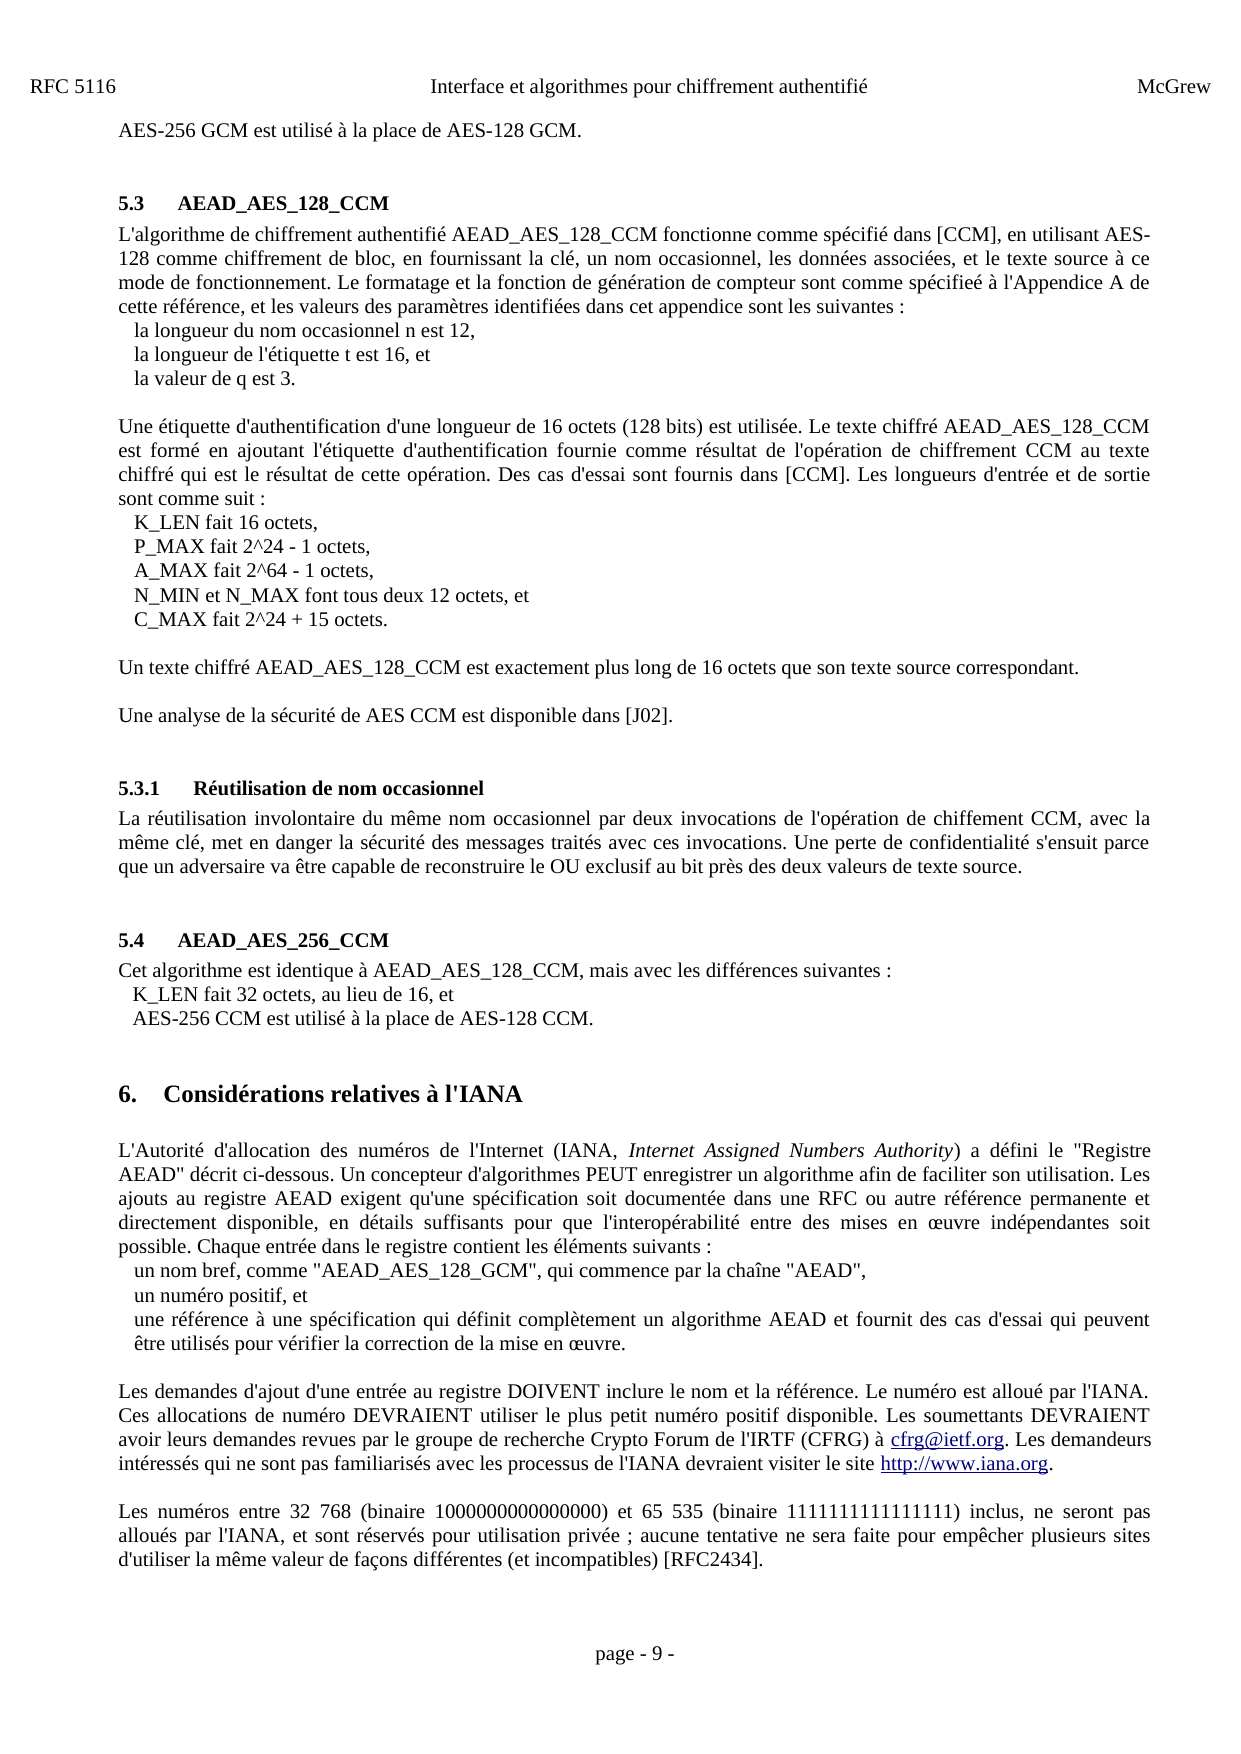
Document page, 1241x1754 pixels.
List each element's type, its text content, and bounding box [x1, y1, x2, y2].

text Les demandes d'ajout d'une entrée au registre DOIVENT inclure le nom et la référence. Le numéro est alloué par l'IANA. Ces allocations de numéro DEVRAIENT utiliser le plus petit numéro positif disponible. Les soumettants DEVRAIENT avoir leurs demandes revues par le groupe de recherche Crypto Forum de l'IRTF (CFRG) à cfrg@ietf.org. Les demandeurs intéressés qui ne sont pas familiarisés avec les processus de l'IANA devraient visiter le site http://www.iana.org. [118, 1379, 1152, 1475]
text Les numéros entre 32 768 (binaire 1000000000000000) et 65 535 (binaire 1111111111111111) inclus, ne seront pas alloués par l'IANA, et sont réservés pour utilisation privée ; aucune tentative ne sera faite pour empêcher plusieurs sites d'utiliser la même valeur de façons différentes (et incompatibles) [RFC2434]. [118, 1499, 1152, 1571]
subtitle 6. Considérations relatives à l'IANA [118, 1079, 1152, 1108]
text N_MIN et N_MAX font tous deux 12 octets, et [134, 582, 1152, 607]
text C_MAX fait 2^24 + 15 octets. [134, 607, 1152, 631]
text L'algorithme de chiffrement authentifié AEAD_AES_128_CCM fonctionne comme spécifié dans [CCM], en utilisant AES-128 comme chiffrement de bloc, en fournissant la clé, un nom occasionnel, les données associées, et le texte source à ce mode de fonctionnement. Le formatage et la fonction de génération de compteur sont comme spécifieé à l'Appendice A de cette référence, et les valeurs des paramètres identifiées dans cet appendice sont les suivantes : [118, 222, 1152, 318]
text Cet algorithme est identique à AEAD_AES_128_CCM, mais avec les différences suivantes : [118, 958, 1152, 982]
text la longueur du nom occasionnel n est 12, [134, 318, 1152, 342]
text un nom bref, comme "AEAD_AES_128_GCM", qui commence par la chaîne "AEAD", [134, 1258, 1152, 1282]
text K_LEN fait 16 octets, [134, 510, 1152, 534]
text un numéro positif, et [134, 1282, 1152, 1307]
text L'Autorité d'allocation des numéros de l'Internet (IANA, Internet Assigned Numbers Authority) a défini le "Registre AEAD" décrit ci-dessous. Un concepteur d'algorithmes PEUT enregistrer un algorithme afin de faciliter son utilisation. Les ajouts au registre AEAD exigent qu'une spécification soit documentée dans une RFC ou autre référence permanente et directement disponible, en détails suffisants pour que l'interopérabilité entre des mises en œuvre indépendantes soit possible. Chaque entrée dans le registre contient les éléments suivants : [118, 1138, 1152, 1258]
text AES-256 GCM est utilisé à la place de AES-128 GCM. [118, 118, 1152, 142]
text A_MAX fait 2^64 - 1 octets, [134, 558, 1152, 582]
subtitle 5.4 AEAD_AES_256_CCM [118, 927, 1152, 952]
text La réutilisation involontaire du même nom occasionnel par deux invocations de l'opération de chiffement CCM, avec la même clé, met en danger la sécurité des messages traités avec ces invocations. Une perte de confidentialité s'ensuit parce que un adversaire va être capable de reconstruire le OU exclusif au bit près des deux valeurs de texte source. [118, 806, 1152, 878]
text P_MAX fait 2^24 - 1 octets, [134, 534, 1152, 558]
text une référence à une spécification qui définit complètement un algorithme AEAD et fournit des cas d'essai qui peuvent être utilisés pour vérifier la correction de la mise en œuvre. [134, 1307, 1152, 1355]
text la valeur de q est 3. [134, 366, 1152, 390]
subtitle 5.3 AEAD_AES_128_CCM [118, 191, 1152, 215]
text Une analyse de la sécurité de AES CCM est disponible dans [J02]. [118, 703, 1152, 727]
text K_LEN fait 32 octets, au lieu de 16, et [132, 982, 1152, 1006]
text Une étiquette d'authentification d'une longueur de 16 octets (128 bits) est utilisée. Le texte chiffré AEAD_AES_128_CCM est formé en ajoutant l'étiquette d'authentification fournie comme résultat de l'opération de chiffrement CCM au texte chiffré qui est le résultat de cette opération. Des cas d'essai sont fournis dans [CCM]. Les longueurs d'entrée et de sortie sont comme suit : [118, 414, 1152, 510]
text AES-256 CCM est utilisé à la place de AES-128 CCM. [132, 1006, 1152, 1030]
subtitle 5.3.1 Réutilisation de nom occasionnel [118, 776, 1152, 800]
text la longueur de l'étiquette t est 16, et [134, 342, 1152, 366]
text Un texte chiffré AEAD_AES_128_CCM est exactement plus long de 16 octets que son texte source correspondant. [118, 655, 1152, 679]
